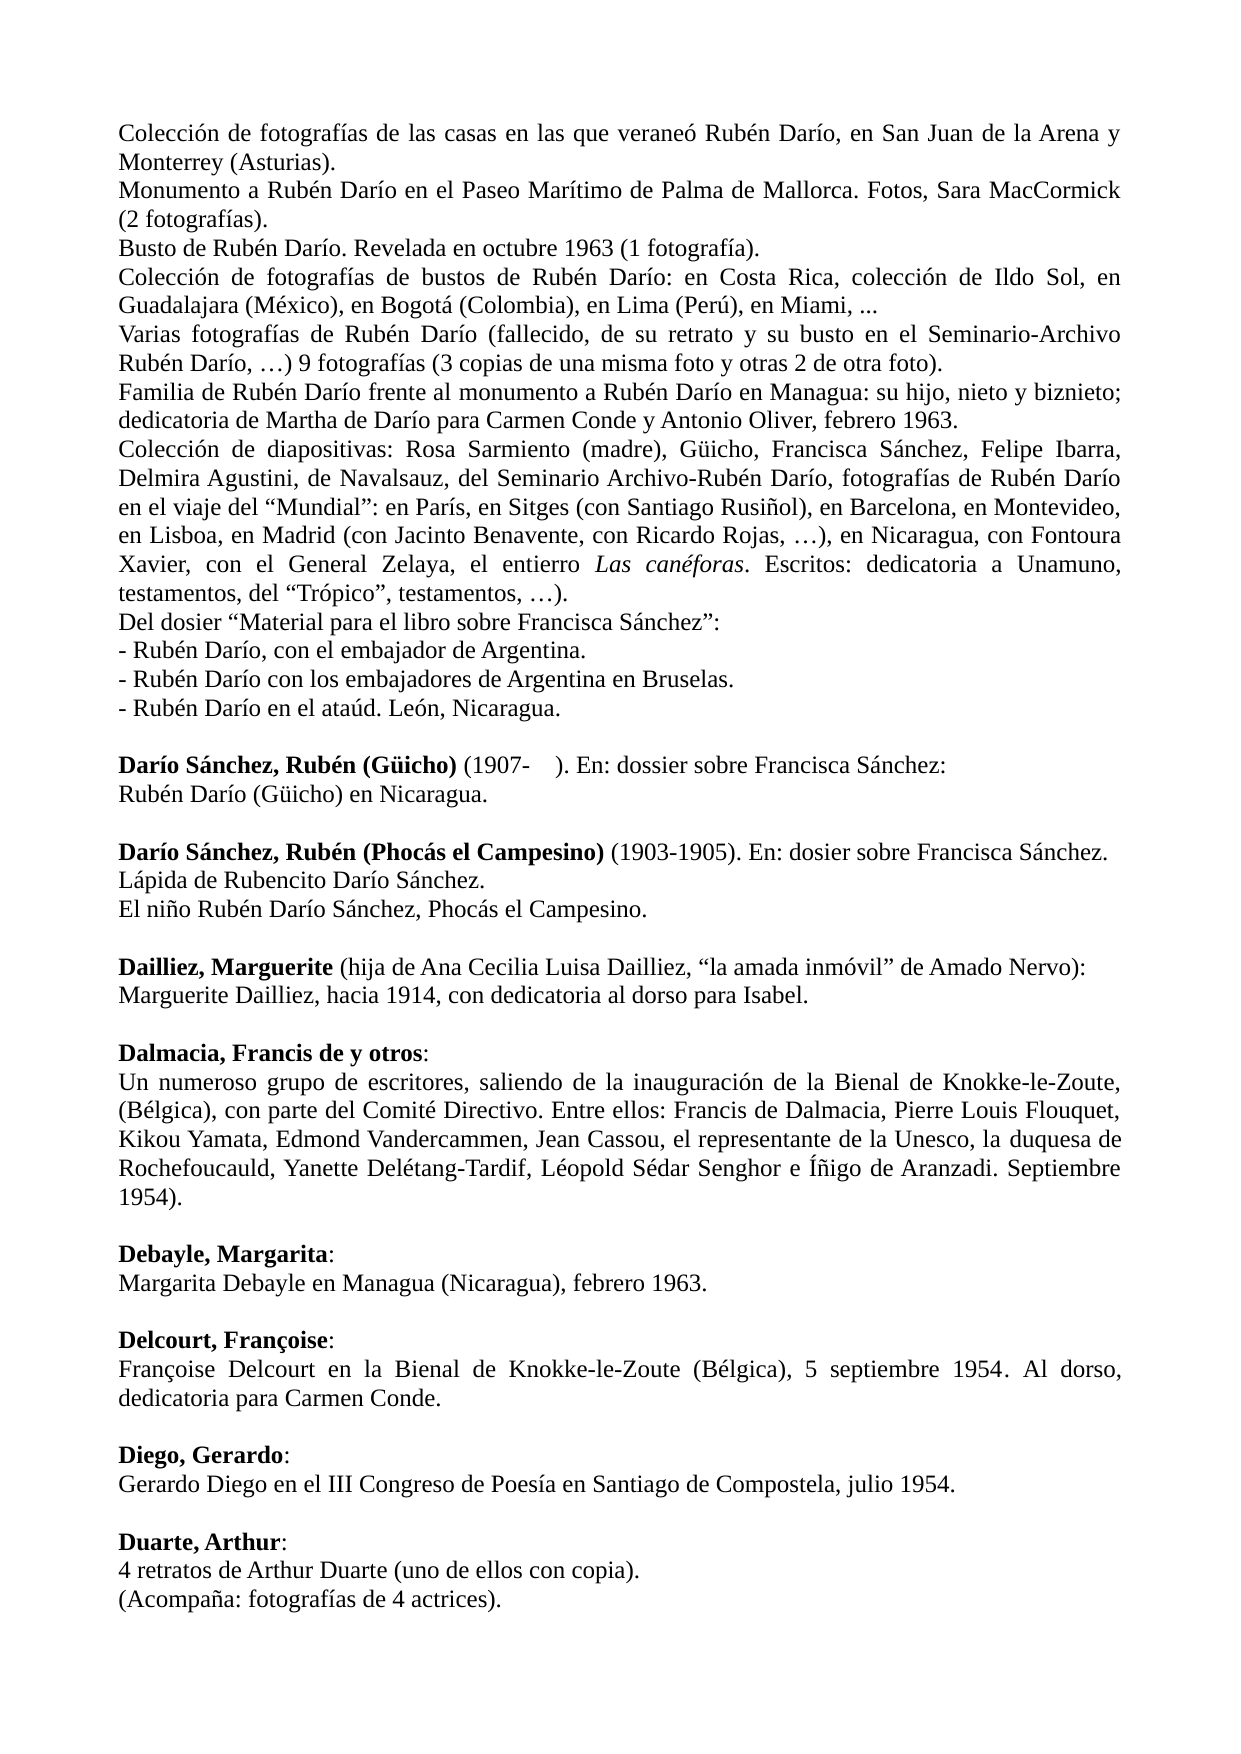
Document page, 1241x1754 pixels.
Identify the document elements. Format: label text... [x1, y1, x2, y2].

text Colección de fotografías de bustos de Rubén Darío: en Costa Rica, colección de Ildo Sol, en Guadalajara (México), en Bogotá (Colombia), en Lima (Perú), en Miami, ... [118, 262, 1122, 319]
text El niño Rubén Darío Sánchez, Phocás el Campesino. [118, 894, 1122, 923]
text Dailliez, Marguerite (hija de Ana Cecilia Luisa Dailliez, “la amada inmóvil” de Amado Nervo): [118, 952, 1122, 981]
text Dalmacia, Francis de y otros: [118, 1038, 1122, 1067]
text Diego, Gerardo: [118, 1441, 1122, 1469]
text Lápida de Rubencito Darío Sánchez. [118, 866, 1122, 894]
text Gerardo Diego en el III Congreso de Poesía en Santiago de Compostela, julio 1954. [118, 1469, 1122, 1498]
text Delcourt, Françoise: [118, 1326, 1122, 1354]
text Colección de diapositivas: Rosa Sarmiento (madre), Güicho, Francisca Sánchez, Felipe Ibarra, Delmira Agustini, de Navalsauz, del Seminario Archivo-Rubén Darío, fotografías de Rubén Darío en el viaje del “Mundial”: en París, en Sitges (con Santiago Rusiñol), en Barcelona, en Montevideo, en Lisboa, en Madrid (con Jacinto Benavente, con Ricardo Rojas, …), en Nicaragua, con Fontoura Xavier, con el General Zelaya, el entierro Las canéforas. Escritos: dedicatoria a Unamuno, testamentos, del “Trópico”, testamentos, …). [118, 434, 1122, 607]
text Familia de Rubén Darío frente al monumento a Rubén Darío en Managua: su hijo, nieto y biznieto; dedicatoria de Martha de Darío para Carmen Conde y Antonio Oliver, febrero 1963. [118, 377, 1122, 434]
text Un numeroso grupo de escritores, saliendo de la inauguración de la Bienal de Knokke-le-Zoute, (Bélgica), con parte del Comité Directivo. Entre ellos: Francis de Dalmacia, Pierre Louis Flouquet, Kikou Yamata, Edmond Vandercammen, Jean Cassou, el representante de la Unesco, la duquesa de Rochefoucauld, Yanette Delétang-Tardif, Léopold Sédar Senghor e Íñigo de Aranzadi. Septiembre 1954). [118, 1067, 1122, 1211]
text Debayle, Margarita: [118, 1239, 1122, 1268]
text Varias fotografías de Rubén Darío (fallecido, de su retrato y su busto en el Seminario-Archivo Rubén Darío, …) 9 fotografías (3 copias de una misma foto y otras 2 de otra foto). [118, 319, 1122, 377]
text Busto de Rubén Darío. Revelada en octubre 1963 (1 fotografía). [118, 233, 1122, 262]
text Monumento a Rubén Darío en el Paseo Marítimo de Palma de Mallorca. Fotos, Sara MacCormick (2 fotografías). [118, 176, 1122, 233]
text Duarte, Arthur: [118, 1527, 1122, 1556]
text Colección de fotografías de las casas en las que veraneó Rubén Darío, en San Juan de la Arena y Monterrey (Asturias). [118, 118, 1122, 176]
text Darío Sánchez, Rubén (Güicho) (1907- ). En: dossier sobre Francisca Sánchez: [118, 751, 1122, 779]
text Del dosier “Material para el libro sobre Francisca Sánchez”: [118, 607, 1122, 636]
text Darío Sánchez, Rubén (Phocás el Campesino) (1903-1905). En: dosier sobre Francisca Sánchez. [118, 837, 1122, 866]
text Françoise Delcourt en la Bienal de Knokke-le-Zoute (Bélgica), 5 septiembre 1954. Al dorso, dedicatoria para Carmen Conde. [118, 1354, 1122, 1412]
text Marguerite Dailliez, hacia 1914, con dedicatoria al dorso para Isabel. [118, 981, 1122, 1009]
text Rubén Darío (Güicho) en Nicaragua. [118, 779, 1122, 808]
text Margarita Debayle en Managua (Nicaragua), febrero 1963. [118, 1268, 1122, 1297]
text (Acompaña: fotografías de 4 actrices). [118, 1584, 1122, 1613]
text - Rubén Darío en el ataúd. León, Nicaragua. [118, 693, 1122, 722]
text 4 retratos de Arthur Duarte (uno de ellos con copia). [118, 1556, 1122, 1584]
text - Rubén Darío con los embajadores de Argentina en Bruselas. [118, 664, 1122, 693]
text - Rubén Darío, con el embajador de Argentina. [118, 636, 1122, 664]
